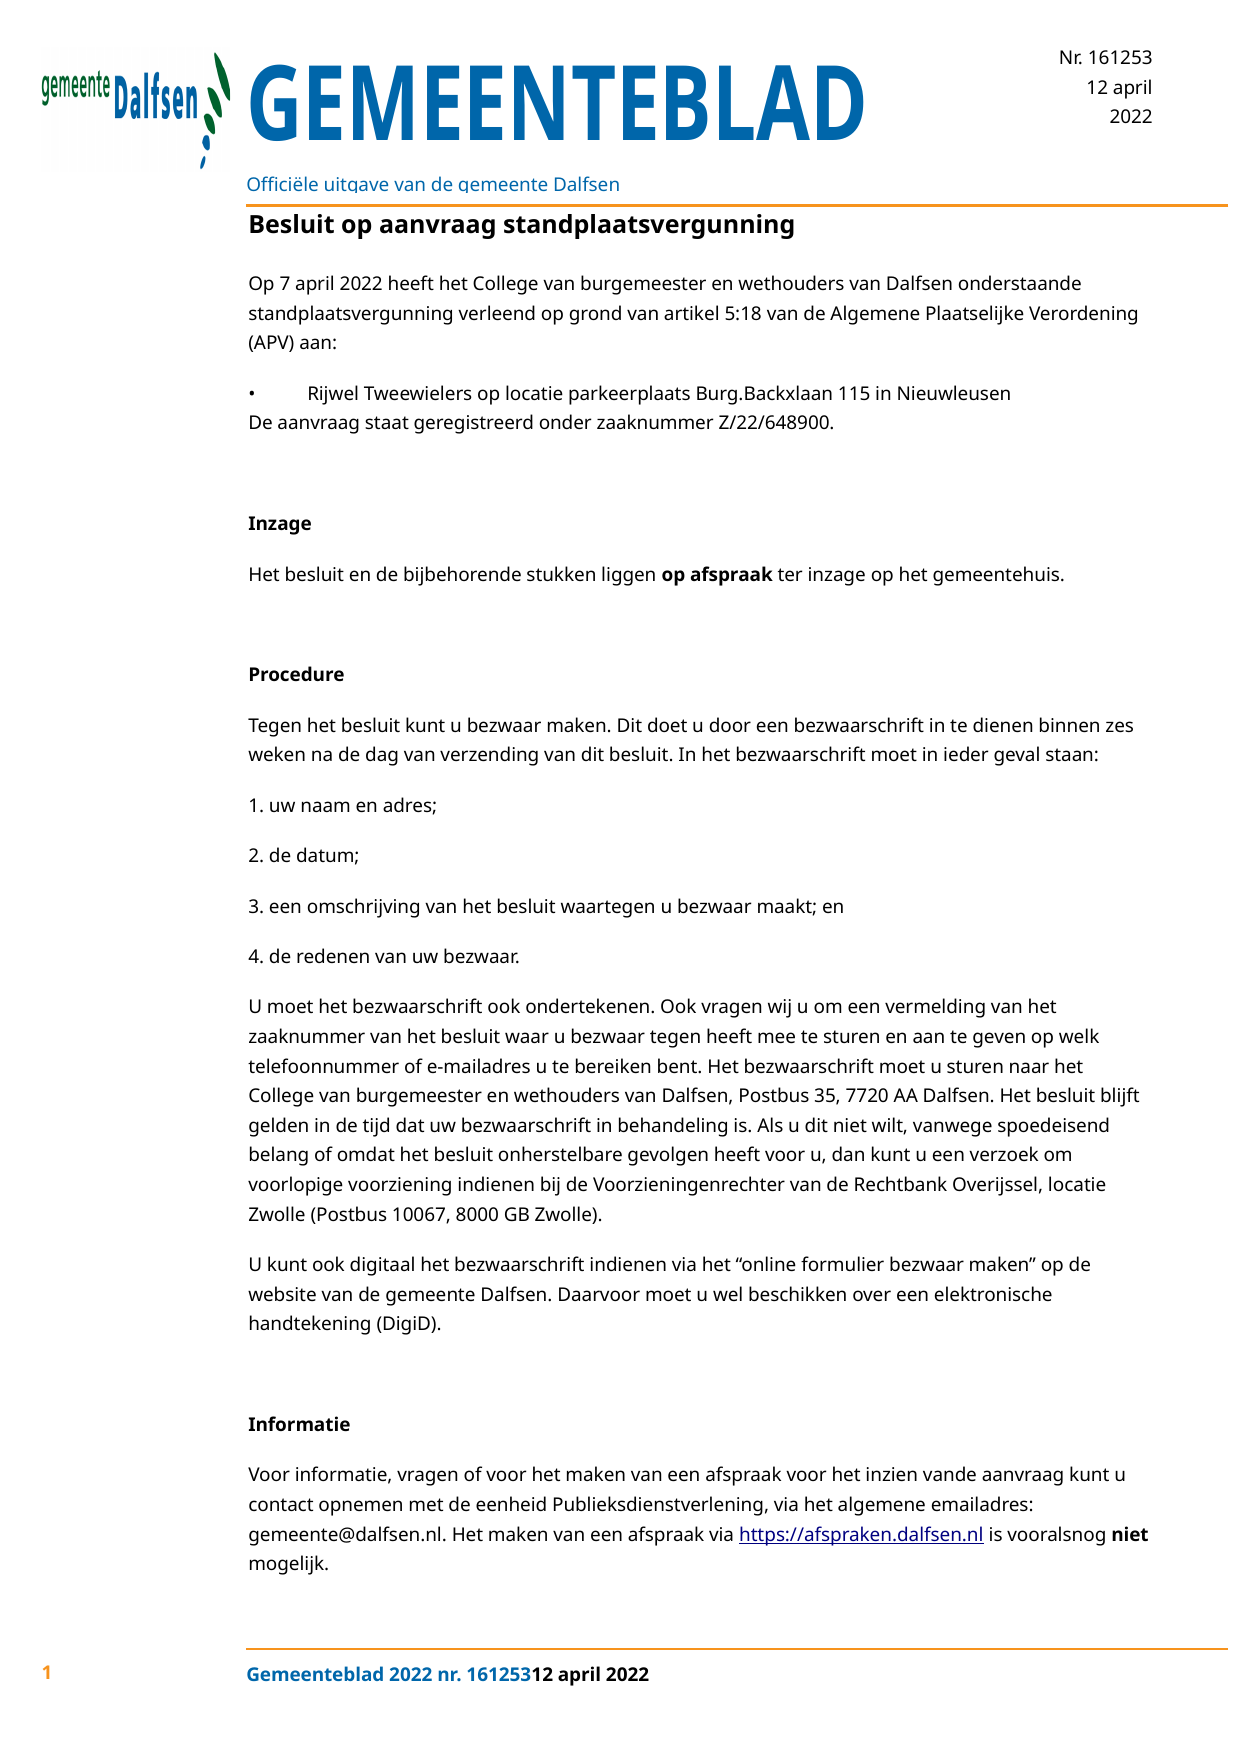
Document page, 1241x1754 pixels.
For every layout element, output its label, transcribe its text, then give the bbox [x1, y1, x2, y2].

text Informatie [248, 1411, 1152, 1437]
text 4. de redenen van uw bezwaar. [248, 943, 1152, 969]
text Op 7 april 2022 heeft het College van burgemeester en wethouders van Dalfsen onderstaande standplaatsvergunning verleend op grond van artikel 5:18 van de Algemene Plaatselijke Verordening (APV) aan: [248, 270, 1152, 355]
text 2. de datum; [248, 842, 1152, 868]
text Voor informatie, vragen of voor het maken van een afspraak voor het inzien vande aanvraag kunt u contact opnemen met de eenheid Publieksdienstverlening, via het algemene emailadres: gemeente@dalfsen.nl. Het maken van een afspraak via https://afspraken.dalfsen.nl is vooralsnog niet mogelijk. [248, 1462, 1152, 1576]
text 1. uw naam en adres; [248, 792, 1152, 818]
text De aanvraag staat geregistreerd onder zaaknummer Z/22/648900. [248, 409, 1152, 435]
text Inzage [248, 510, 1152, 536]
text U kunt ook digitaal het bezwaarschrift indienen via het “online formulier bezwaar maken” op de website van de gemeente Dalfsen. Daarvoor moet u wel beschikken over een elektronische handtekening (DigiD). [248, 1251, 1152, 1336]
text Tegen het besluit kunt u bezwaar maken. Dit doet u door een bezwaarschrift in te dienen binnen zes weken na de dag van verzending van dit besluit. In het bezwaarschrift moet in ieder geval staan: [248, 712, 1152, 767]
picture [41, 47, 231, 172]
text 3. een omschrijving van het besluit waartegen u bezwaar maakt; en [248, 893, 1152, 918]
text U moet het bezwaarschrift ook ondertekenen. Ook vragen wij u om een vermelding van het zaaknummer van het besluit waar u bezwaar tegen heeft mee te sturen en aan te geven op welk telefoonnummer of e-mailadres u te bereiken bent. Het bezwaarschrift moet u sturen naar het College van burgemeester en wethouders van Dalfsen, Postbus 35, 7720 AA Dalfsen. Het besluit blijft gelden in de tijd dat uw bezwaarschrift in behandeling is. Als u dit niet wilt, vanwege spoedeisend belang of omdat het besluit onherstelbare gevolgen heeft voor u, dan kunt u een verzoek om voorlopige voorziening indienen bij de Voorzieningenrechter van de Rechtbank Overijssel, locatie Zwolle (Postbus 10067, 8000 GB Zwolle). [248, 994, 1152, 1226]
text Het besluit en de bijbehorende stukken liggen op afspraak ter inzage op het gemeentehuis. [248, 561, 1152, 586]
text Besluit op aanvraag standplaatsvergunning [248, 207, 1152, 241]
text Procedure [248, 662, 1152, 687]
list Rijwel Tweewielers op locatie parkeerplaats Burg.Backxlaan 115 in Nieuwleusen [248, 380, 1152, 406]
